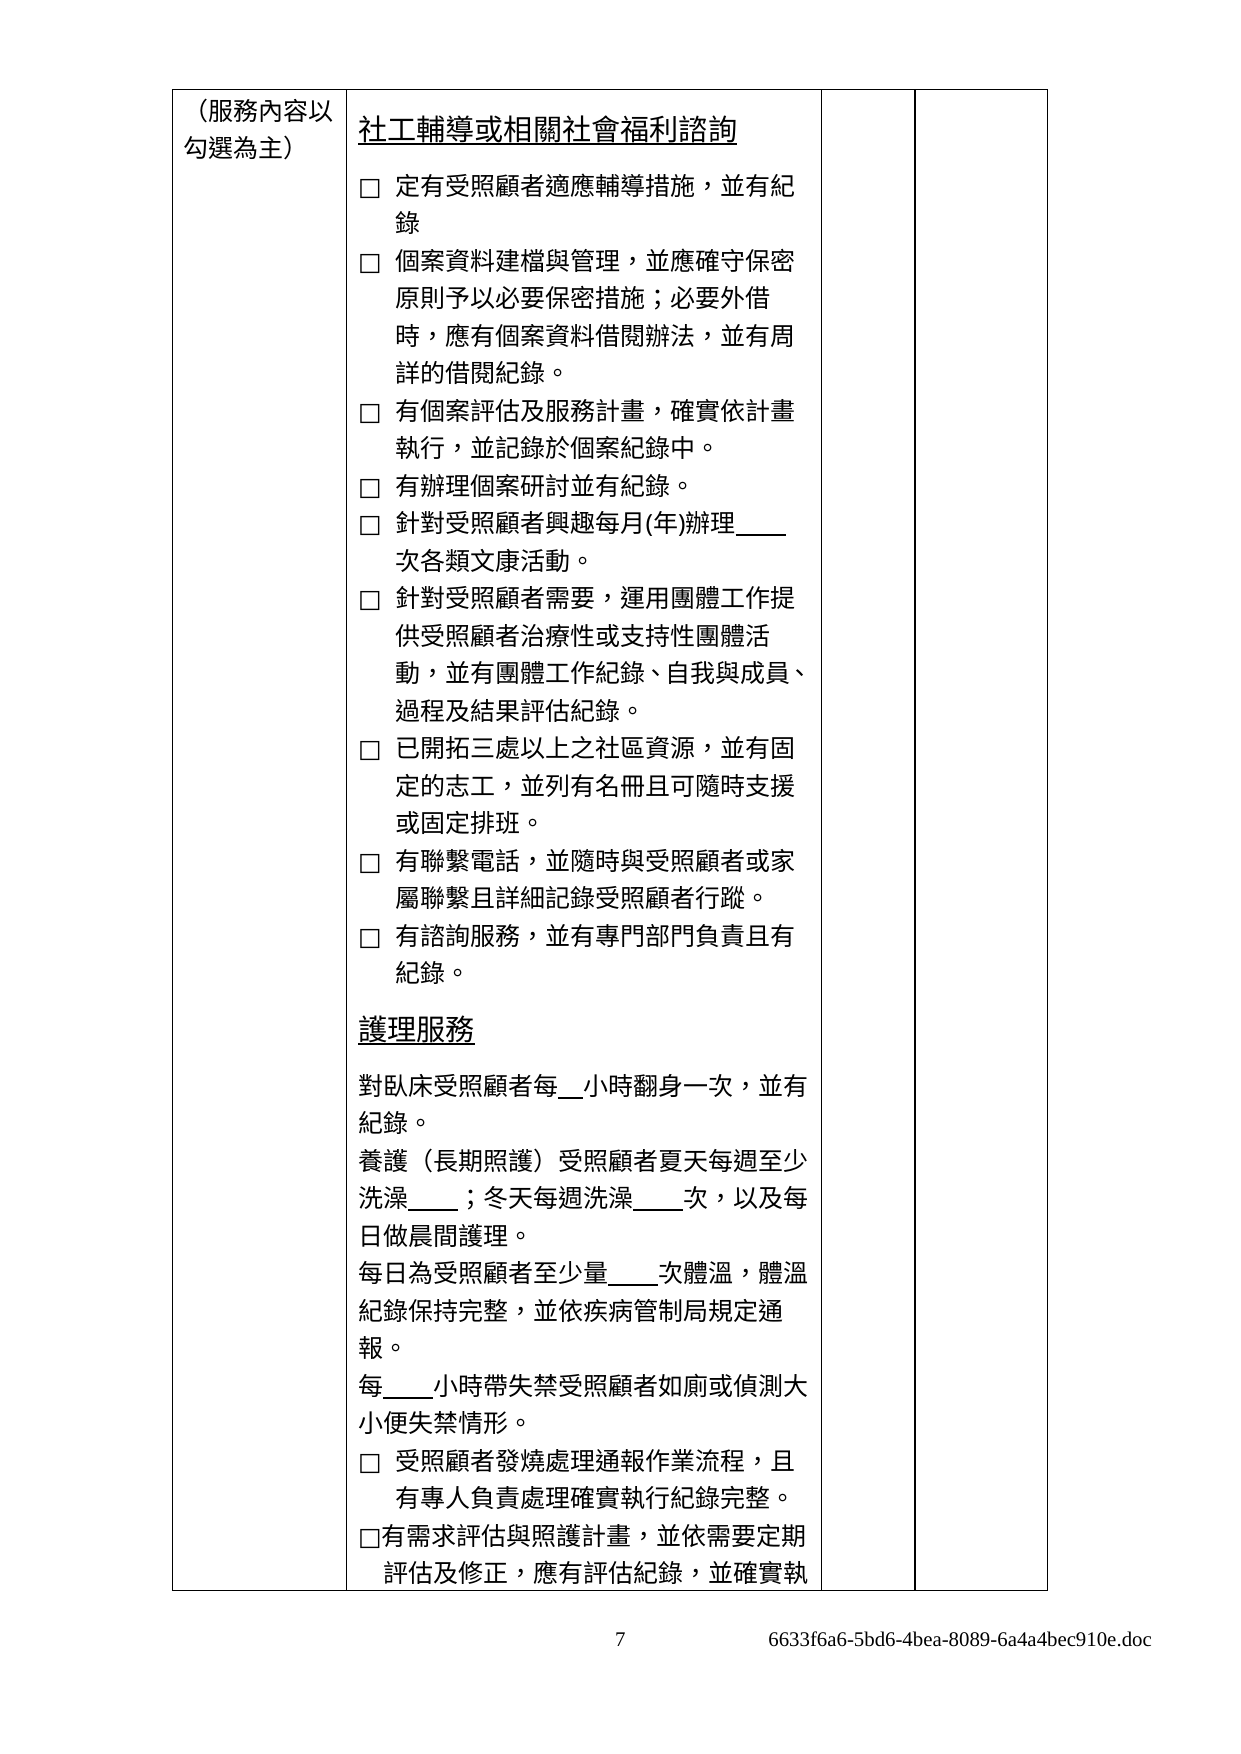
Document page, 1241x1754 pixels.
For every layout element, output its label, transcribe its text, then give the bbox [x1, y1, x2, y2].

table_cell [916, 90, 1047, 1590]
table_cell [822, 90, 914, 1590]
table_cell （服務內容以勾選為主） [173, 90, 346, 1590]
table_cell 社工輔導或相關社會福利諮詢 定有受照顧者適應輔導措施，並有紀錄 個案資料建檔與管理，並應確守保密原則予以必要保密措施；必要外借時，應有個案資料借閱辦法，並有周詳的借閱紀錄。 有個案評估及服務計畫，確實依計畫執行，並記錄於個案紀錄中。 有辦理個案研討並有紀錄。 針對受照顧者興趣每月(年)辦理 次各類文康活動。 針對受照顧者需要，運用團體工作提供受照顧者治療性或支持性團體活動，並有團體工作紀錄、自我與成員、過程及結果評估紀錄。 已開拓三處以上之社區資源，並有固定的志工，並列有名冊且可隨時支援或固定排班。 有聯繫電話，並隨時與受照顧者或家屬聯繫且詳細記錄受照顧者行蹤。 有諮詢服務，並有專門部門負責且有紀錄。 護理服務 對臥床受照顧者每 小時翻身一次，並有紀錄。 養護（長期照護）受照顧者夏天每週至少洗澡 ；冬天每週洗澡 次，以及每日做晨間護理。 每日為受照顧者至少量 次體溫，體溫紀錄保持完整，並依疾病管制局規定通報。 每 小時帶失禁受照顧者如廁或偵測大小便失禁情形。 受照顧者發燒處理通報作業流程，且有專人負責處理確實執行紀錄完整。 □有需求評估與照護計畫，並依需要定期評估及修正，應有評估紀錄，並確實執 [347, 90, 821, 1590]
